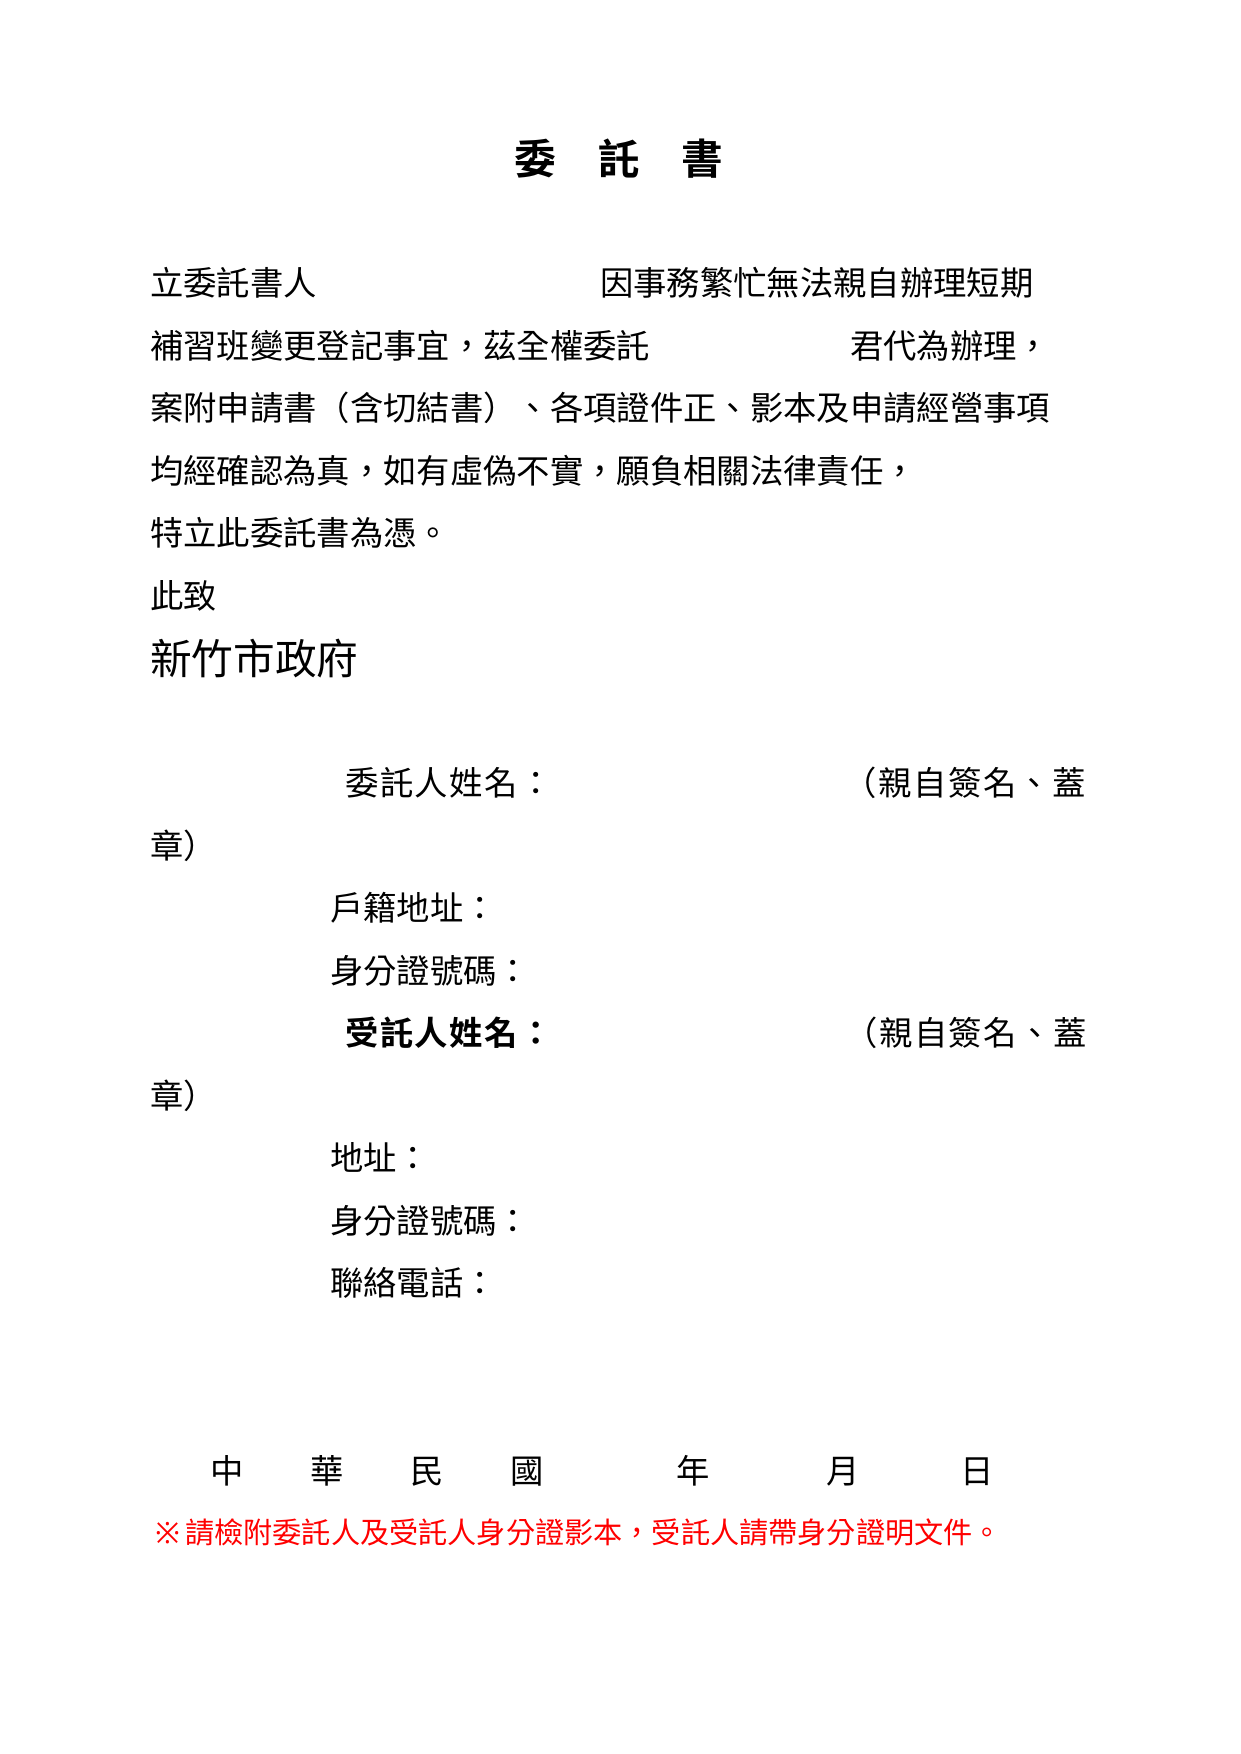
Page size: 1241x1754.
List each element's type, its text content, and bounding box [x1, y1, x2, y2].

text 身分證號碼： [150, 927, 1087, 989]
text ※請檢附委託人及受託人身分證影本，受託人請帶身分證明文件。 [150, 1489, 1087, 1552]
text 身分證號碼： [150, 1177, 1087, 1239]
text 戶籍地址： [150, 864, 1087, 927]
text 受託人姓名： （親自簽名、蓋章） [150, 989, 1087, 1114]
text 均經確認為真，如有虛偽不實，願負相關法律責任， [150, 427, 1087, 489]
text 案附申請書（含切結書）、各項證件正、影本及申請經營事項 [150, 364, 1087, 427]
text 此致 [150, 552, 1087, 614]
text 新竹市政府 [150, 614, 1087, 677]
text 立委託書人 因事務繁忙無法親自辦理短期 [150, 239, 1087, 302]
text 聯絡電話： [150, 1239, 1087, 1302]
text 地址： [150, 1114, 1087, 1177]
text 特立此委託書為憑。 [150, 489, 1087, 552]
text 委 託 書 [150, 114, 1087, 177]
text 中 華 民 國 年 月 日 [150, 1427, 1087, 1489]
text 委託人姓名： （親自簽名、蓋章） [150, 739, 1087, 864]
text 補習班變更登記事宜，茲全權委託 君代為辦理， [150, 302, 1087, 364]
